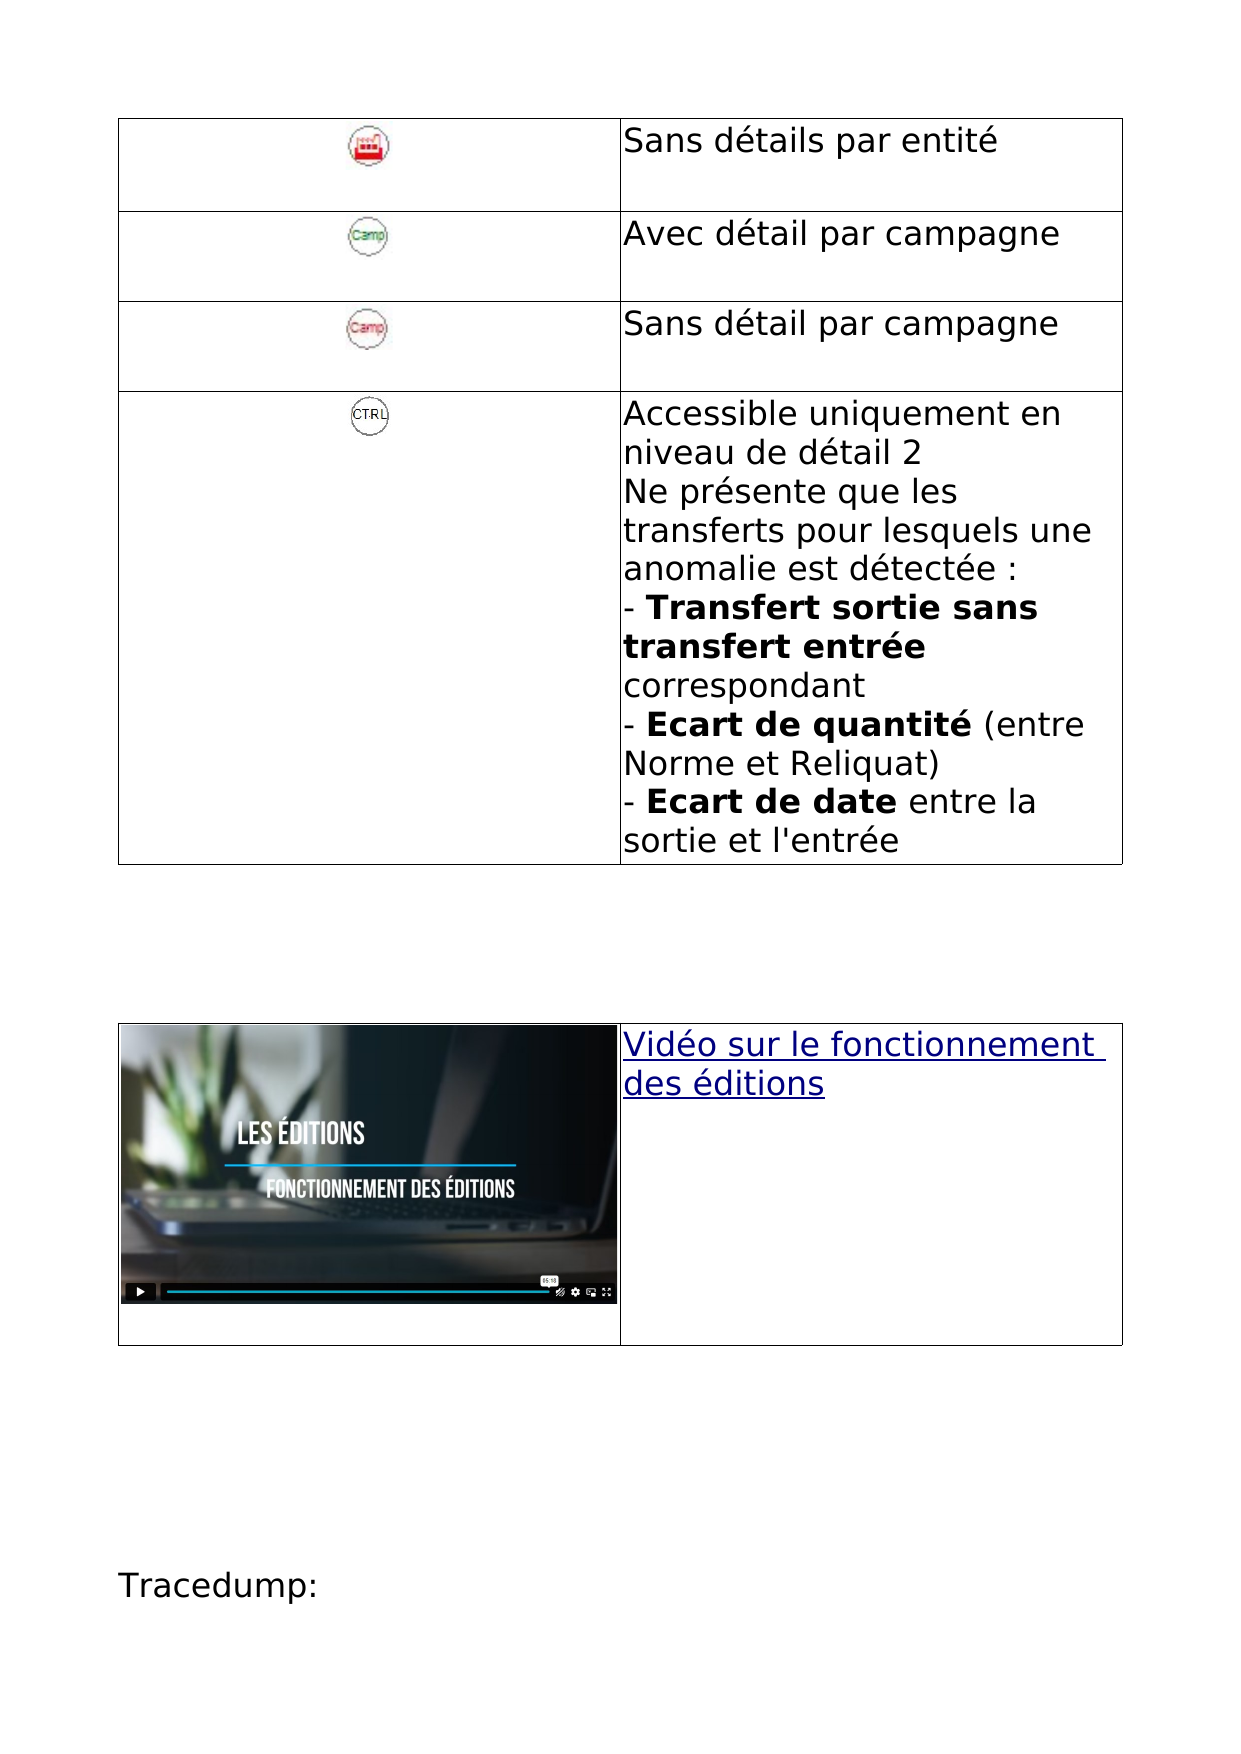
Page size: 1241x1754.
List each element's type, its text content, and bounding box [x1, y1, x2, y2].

picture [345, 214, 393, 260]
table_header Vidéo sur le fonctionnement des éditions [621, 1024, 1122, 1345]
text Tracedump: [118, 1528, 1122, 1606]
table_header [119, 1024, 620, 1345]
table_cell Sans détail par campagne [621, 302, 1122, 391]
table_cell Accessible uniquement en niveau de détail 2 Ne présente que les transferts pour lesquels une anomalie est détectée : - Transfert sortie sans transfert entrée correspondant - Ecart de quantité (entre Norme et Reliquat) - Ecart de date entre la sortie et l'entrée [621, 392, 1122, 864]
table_cell [119, 392, 620, 864]
picture [345, 121, 393, 170]
table_cell [119, 302, 620, 391]
table_cell [119, 212, 620, 301]
picture [121, 1025, 618, 1304]
table_cell [119, 119, 620, 211]
picture [347, 394, 391, 437]
table_cell Sans détails par entité [621, 119, 1122, 211]
picture [345, 304, 393, 350]
table_cell Avec détail par campagne [621, 212, 1122, 301]
